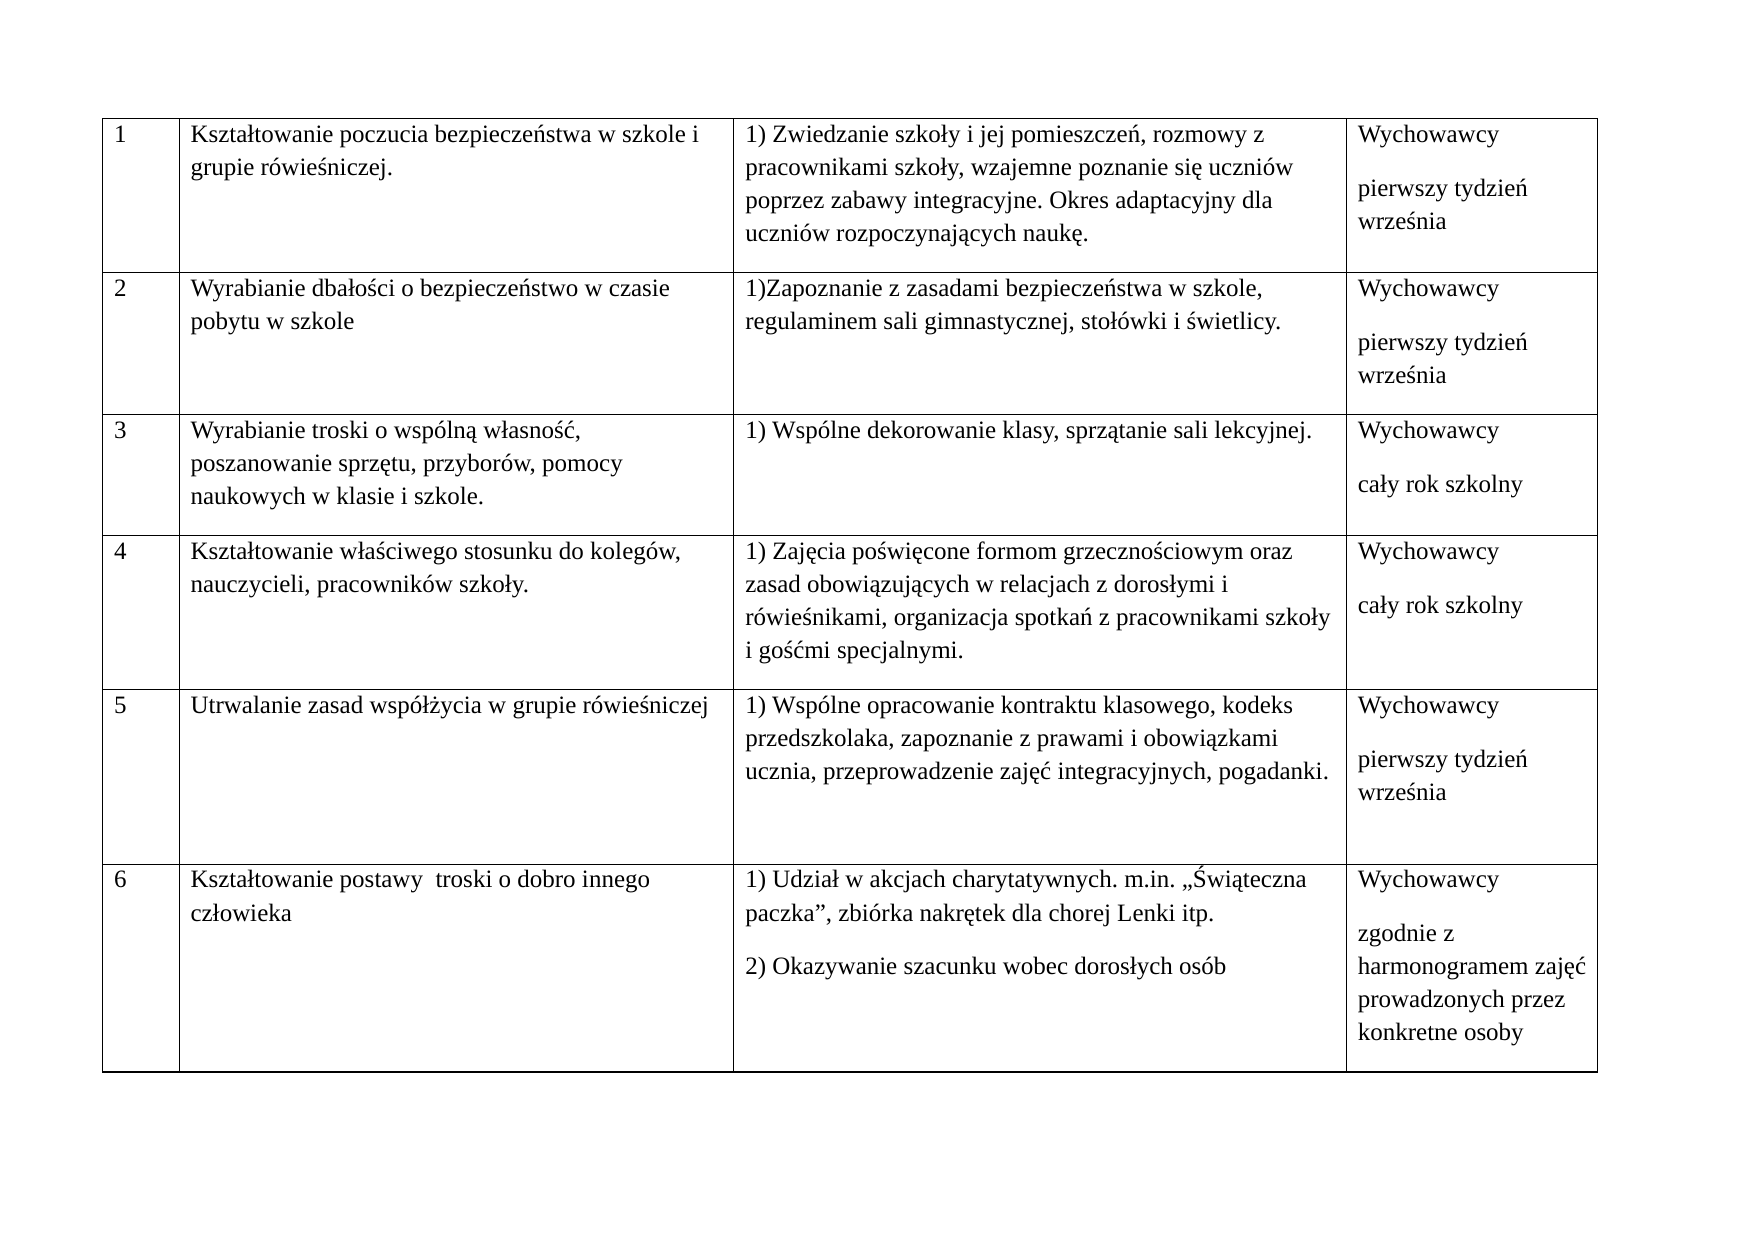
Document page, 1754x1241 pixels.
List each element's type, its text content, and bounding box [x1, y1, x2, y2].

table_cell Wyrabianie dbałości o bezpieczeństwo w czasie pobytu w szkole [180, 273, 733, 414]
table_cell 2 [103, 273, 179, 414]
table_cell Wychowawcy pierwszy tydzień września [1347, 119, 1597, 272]
table_cell Kształtowanie właściwego stosunku do kolegów, nauczycieli, pracowników szkoły. [180, 536, 733, 689]
table_cell 1) Wspólne dekorowanie klasy, sprzątanie sali lekcyjnej. [734, 415, 1346, 535]
table_cell 1) Zajęcia poświęcone formom grzecznościowym oraz zasad obowiązujących w relacjach z dorosłymi i rówieśnikami, organizacja spotkań z pracownikami szkoły i gośćmi specjalnymi. [734, 536, 1346, 689]
table_cell 1) Zwiedzanie szkoły i jej pomieszczeń, rozmowy z pracownikami szkoły, wzajemne poznanie się uczniów poprzez zabawy integracyjne. Okres adaptacyjny dla uczniów rozpoczynających naukę. [734, 119, 1346, 272]
table_cell 4 [103, 536, 179, 689]
table_cell Wychowawcy pierwszy tydzień września [1347, 273, 1597, 414]
table_cell 5 [103, 690, 179, 863]
table_cell Wychowawcy pierwszy tydzień września [1347, 690, 1597, 863]
table_cell 3 [103, 415, 179, 535]
table_cell Kształtowanie poczucia bezpieczeństwa w szkole i grupie rówieśniczej. [180, 119, 733, 272]
table_cell Wychowawcy zgodnie z harmonogramem zajęć prowadzonych przez konkretne osoby [1347, 865, 1597, 1071]
table_cell Kształtowanie postawy troski o dobro innego człowieka [180, 865, 733, 1071]
table_cell 1) Wspólne opracowanie kontraktu klasowego, kodeks przedszkolaka, zapoznanie z prawami i obowiązkami ucznia, przeprowadzenie zajęć integracyjnych, pogadanki. [734, 690, 1346, 863]
table_cell 1)Zapoznanie z zasadami bezpieczeństwa w szkole, regulaminem sali gimnastycznej, stołówki i świetlicy. [734, 273, 1346, 414]
table_cell 1) Udział w akcjach charytatywnych. m.in. „Świąteczna paczka”, zbiórka nakrętek dla chorej Lenki itp. 2) Okazywanie szacunku wobec dorosłych osób [734, 865, 1346, 1071]
table_cell 6 [103, 865, 179, 1071]
table_cell Utrwalanie zasad współżycia w grupie rówieśniczej [180, 690, 733, 863]
table_cell 1 [103, 119, 179, 272]
table_cell Wyrabianie troski o wspólną własność, poszanowanie sprzętu, przyborów, pomocy naukowych w klasie i szkole. [180, 415, 733, 535]
table_cell Wychowawcy cały rok szkolny [1347, 536, 1597, 689]
table_cell Wychowawcy cały rok szkolny [1347, 415, 1597, 535]
